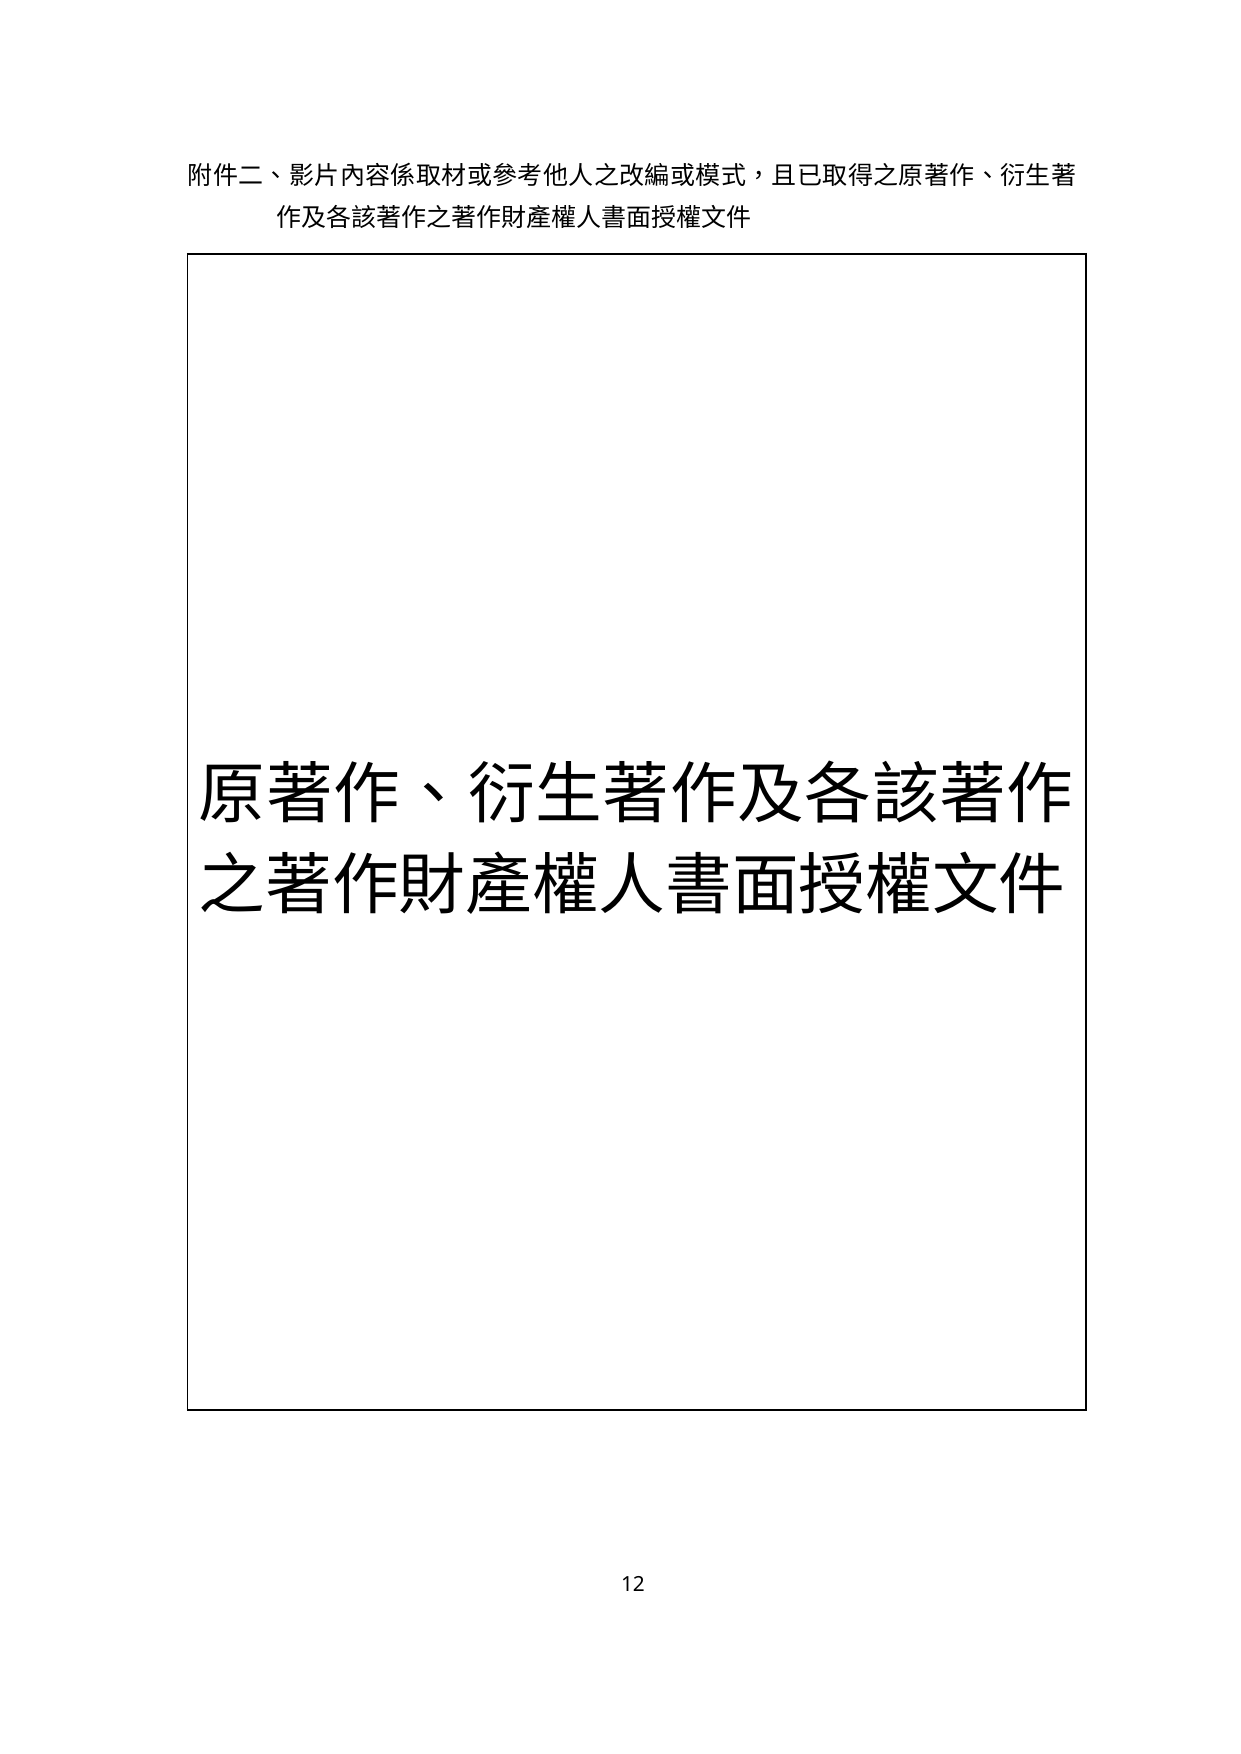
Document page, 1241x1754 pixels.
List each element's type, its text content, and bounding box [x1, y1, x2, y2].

text 附件二、影片內容係取材或參考他人之改編或模式，且已取得之原著作、衍生著作及各該著作之著作財產權人書面授權文件 [187, 150, 1078, 234]
table_header 原著作、衍生著作及各該著作之著作財產權人書面授權文件 [188, 255, 1085, 1409]
